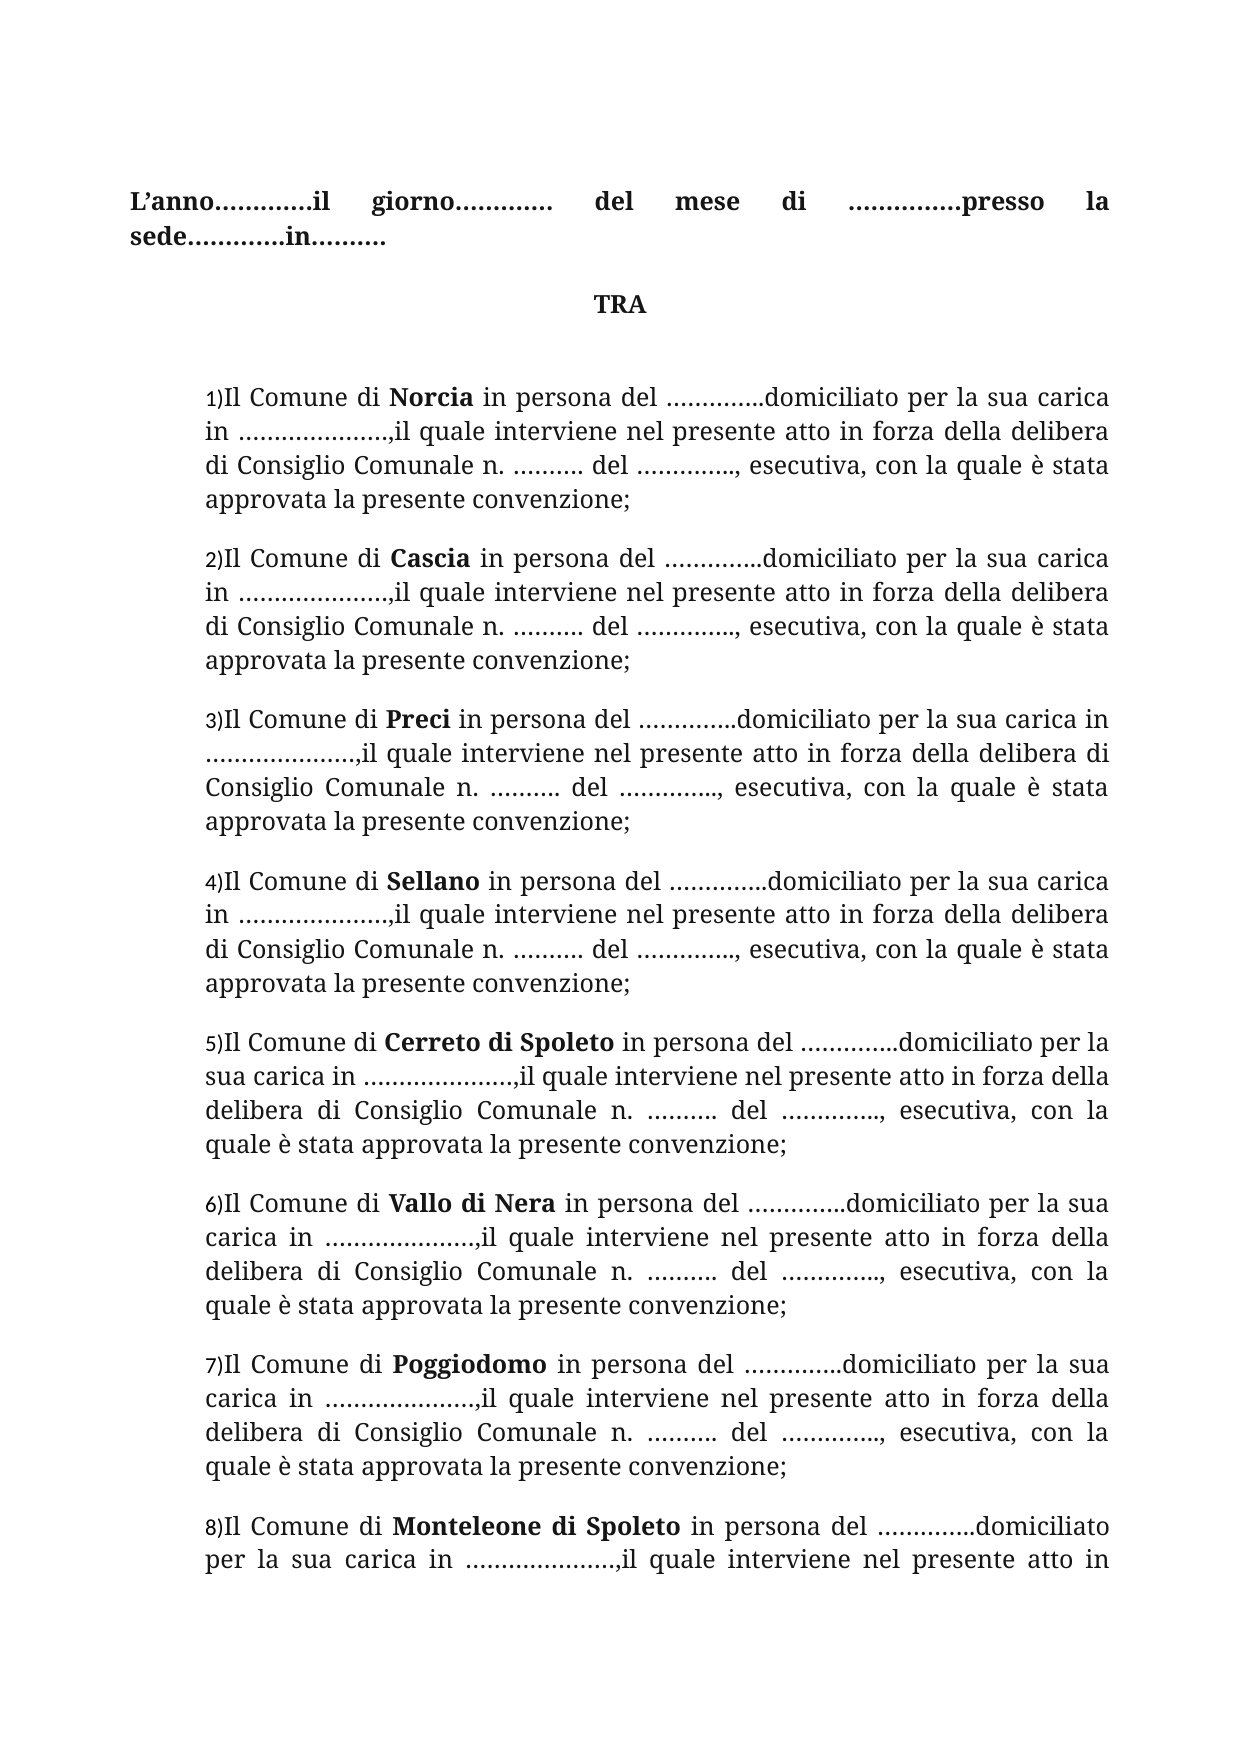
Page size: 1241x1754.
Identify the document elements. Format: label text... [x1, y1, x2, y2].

list Il Comune di Cascia in persona del …………..domiciliato per la sua carica in …………………,il quale interviene nel presente atto in forza della delibera di Consiglio Comunale n. ………. del ………….., esecutiva, con la quale è stata approvata la presente convenzione; [205, 541, 1110, 677]
text TRA [130, 286, 1110, 320]
list Il Comune di Vallo di Nera in persona del …………..domiciliato per la sua carica in …………………,il quale interviene nel presente atto in forza della delibera di Consiglio Comunale n. ………. del ………….., esecutiva, con la quale è stata approvata la presente convenzione; [205, 1186, 1110, 1322]
list Il Comune di Poggiodomo in persona del …………..domiciliato per la sua carica in …………………,il quale interviene nel presente atto in forza della delibera di Consiglio Comunale n. ………. del ………….., esecutiva, con la quale è stata approvata la presente convenzione; [205, 1347, 1110, 1483]
list Il Comune di Norcia in persona del …………..domiciliato per la sua carica in …………………,il quale interviene nel presente atto in forza della delibera di Consiglio Comunale n. ………. del ………….., esecutiva, con la quale è stata approvata la presente convenzione; [205, 379, 1110, 516]
text L’anno………….il giorno…………. del mese di ……………presso la sede………….in………. [130, 184, 1110, 252]
list Il Comune di Sellano in persona del …………..domiciliato per la sua carica in …………………,il quale interviene nel presente atto in forza della delibera di Consiglio Comunale n. ………. del ………….., esecutiva, con la quale è stata approvata la presente convenzione; [205, 863, 1110, 999]
list Il Comune di Cerreto di Spoleto in persona del …………..domiciliato per la sua carica in …………………,il quale interviene nel presente atto in forza della delibera di Consiglio Comunale n. ………. del ………….., esecutiva, con la quale è stata approvata la presente convenzione; [205, 1024, 1110, 1161]
list Il Comune di Preci in persona del …………..domiciliato per la sua carica in …………………,il quale interviene nel presente atto in forza della delibera di Consiglio Comunale n. ………. del ………….., esecutiva, con la quale è stata approvata la presente convenzione; [205, 702, 1110, 838]
list Il Comune di Monteleone di Spoleto in persona del …………..domiciliato per la sua carica in …………………,il quale interviene nel presente atto in [205, 1508, 1110, 1576]
